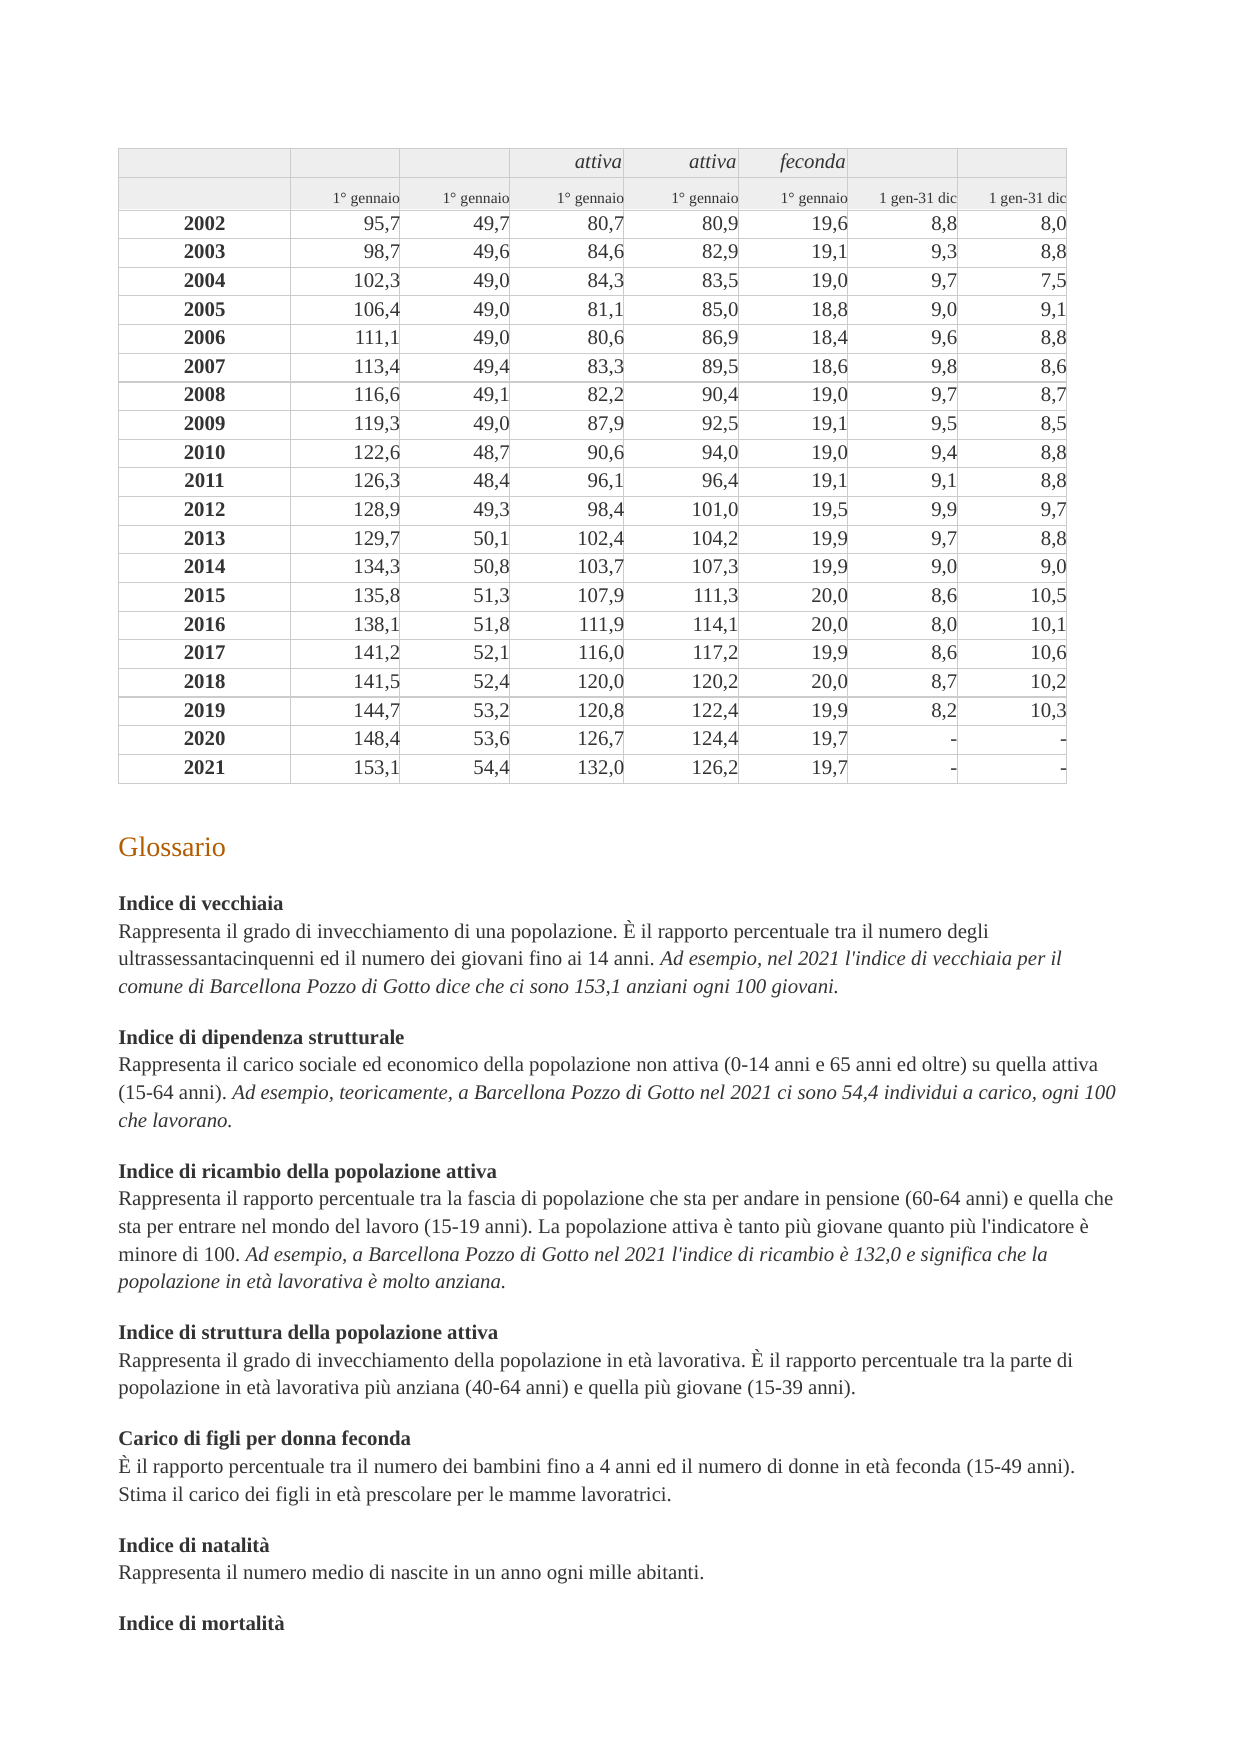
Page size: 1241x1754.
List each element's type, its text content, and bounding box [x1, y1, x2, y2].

table_cell 83,3 [510, 354, 623, 381]
table_header [119, 149, 290, 177]
table_cell 18,4 [739, 325, 847, 353]
table_cell 2015 [119, 583, 290, 611]
table_cell 94,0 [624, 440, 738, 467]
table_cell 141,2 [291, 640, 399, 668]
table_cell 106,4 [291, 296, 399, 324]
table_cell 1° gennaio [400, 178, 509, 209]
table_cell 82,2 [510, 383, 623, 410]
table_cell 80,7 [510, 211, 623, 238]
table_cell 2017 [119, 640, 290, 668]
table_cell 2019 [119, 698, 290, 725]
table_cell 2004 [119, 268, 290, 295]
table_cell 49,0 [400, 325, 509, 353]
table_cell 9,4 [848, 440, 957, 467]
table_cell 113,4 [291, 354, 399, 381]
table_cell 85,0 [624, 296, 738, 324]
table_cell 92,5 [624, 411, 738, 439]
table_cell 126,2 [624, 755, 738, 782]
table_cell 87,9 [510, 411, 623, 439]
table_cell 8,6 [848, 583, 957, 611]
table_cell 2009 [119, 411, 290, 439]
table_cell 90,4 [624, 383, 738, 410]
table_cell 104,2 [624, 526, 738, 553]
table_cell 144,7 [291, 698, 399, 725]
table_cell 19,0 [739, 268, 847, 295]
text Rappresenta il grado di invecchiamento della popolazione in età lavorativa. È il rapporto percentuale tra la parte di popolazione in età lavorativa più anziana (40-64 anni) e quella più giovane (15-39 anni). [118, 1348, 1122, 1399]
table_cell 135,8 [291, 583, 399, 611]
subtitle Indice di struttura della popolazione attiva [118, 1320, 1122, 1344]
subtitle Indice di ricambio della popolazione attiva [118, 1159, 1122, 1183]
table_cell 10,2 [958, 669, 1066, 696]
table_cell 1 gen-31 dic [848, 178, 957, 209]
table_cell 8,8 [958, 526, 1066, 553]
table_cell 19,1 [739, 239, 847, 267]
table_cell 2012 [119, 497, 290, 524]
table_header [848, 149, 957, 177]
table_cell 9,6 [848, 325, 957, 353]
table_cell 9,7 [848, 526, 957, 553]
table_cell 111,3 [624, 583, 738, 611]
table_cell 20,0 [739, 612, 847, 639]
table_cell 8,6 [848, 640, 957, 668]
table_cell 2020 [119, 726, 290, 754]
table_cell 1° gennaio [624, 178, 738, 209]
table_cell 89,5 [624, 354, 738, 381]
table_cell 86,9 [624, 325, 738, 353]
table_cell 1 gen-31 dic [958, 178, 1066, 209]
table_cell 10,6 [958, 640, 1066, 668]
table_cell 19,9 [739, 554, 847, 582]
table_cell 9,0 [958, 554, 1066, 582]
subtitle Glossario [118, 830, 1122, 863]
table_cell 9,8 [848, 354, 957, 381]
table_cell 2002 [119, 211, 290, 238]
table_header feconda [739, 149, 847, 177]
table_cell 19,1 [739, 468, 847, 496]
table_cell 9,9 [848, 497, 957, 524]
table_cell 2007 [119, 354, 290, 381]
table_cell 53,2 [400, 698, 509, 725]
table_cell - [848, 726, 957, 754]
table_cell 9,0 [848, 554, 957, 582]
table_cell 49,1 [400, 383, 509, 410]
table_header attiva [510, 149, 623, 177]
table_cell 120,0 [510, 669, 623, 696]
table_cell 49,3 [400, 497, 509, 524]
table_cell 19,7 [739, 726, 847, 754]
table_cell 8,5 [958, 411, 1066, 439]
table_cell 48,4 [400, 468, 509, 496]
table_cell 124,4 [624, 726, 738, 754]
table_cell 116,0 [510, 640, 623, 668]
table_cell 19,0 [739, 440, 847, 467]
table_cell 84,6 [510, 239, 623, 267]
table_cell 8,7 [958, 383, 1066, 410]
table_cell 50,1 [400, 526, 509, 553]
table_cell 20,0 [739, 583, 847, 611]
table_cell 54,4 [400, 755, 509, 782]
text Rappresenta il grado di invecchiamento di una popolazione. È il rapporto percentuale tra il numero degli ultrassessantacinquenni ed il numero dei giovani fino ai 14 anni. Ad esempio, nel 2021 l'indice di vecchiaia per il comune di Barcellona Pozzo di Gotto dice che ci sono 153,1 anziani ogni 100 giovani. [118, 918, 1122, 998]
table_cell 49,0 [400, 296, 509, 324]
table_cell 96,4 [624, 468, 738, 496]
table_cell 10,3 [958, 698, 1066, 725]
table_cell 18,8 [739, 296, 847, 324]
table_cell 8,7 [848, 669, 957, 696]
table_cell 8,0 [958, 211, 1066, 238]
table_cell 49,0 [400, 411, 509, 439]
table_cell [119, 178, 290, 209]
table_cell 2018 [119, 669, 290, 696]
table_cell 103,7 [510, 554, 623, 582]
table_cell 19,0 [739, 383, 847, 410]
table_cell 51,8 [400, 612, 509, 639]
table_cell 116,6 [291, 383, 399, 410]
table_cell 126,7 [510, 726, 623, 754]
table_cell 8,8 [958, 440, 1066, 467]
table_cell 107,9 [510, 583, 623, 611]
table_cell 98,4 [510, 497, 623, 524]
table_cell 98,7 [291, 239, 399, 267]
text Rappresenta il carico sociale ed economico della popolazione non attiva (0-14 anni e 65 anni ed oltre) su quella attiva (15-64 anni). Ad esempio, teoricamente, a Barcellona Pozzo di Gotto nel 2021 ci sono 54,4 individui a carico, ogni 100 che lavorano. [118, 1052, 1122, 1132]
table_cell 19,9 [739, 526, 847, 553]
table_header [958, 149, 1066, 177]
table_cell 122,4 [624, 698, 738, 725]
table_cell 2016 [119, 612, 290, 639]
table_cell 81,1 [510, 296, 623, 324]
table_cell 8,6 [958, 354, 1066, 381]
table_cell 8,8 [848, 211, 957, 238]
table_cell 117,2 [624, 640, 738, 668]
table_cell 102,3 [291, 268, 399, 295]
table_cell 114,1 [624, 612, 738, 639]
table_cell 18,6 [739, 354, 847, 381]
table_cell 8,0 [848, 612, 957, 639]
table_cell 107,3 [624, 554, 738, 582]
table_cell 80,9 [624, 211, 738, 238]
table_cell 19,7 [739, 755, 847, 782]
table_cell 19,9 [739, 640, 847, 668]
table_cell 102,4 [510, 526, 623, 553]
table_cell 2010 [119, 440, 290, 467]
table_cell 49,0 [400, 268, 509, 295]
table_cell 9,5 [848, 411, 957, 439]
table_cell 90,6 [510, 440, 623, 467]
subtitle Indice di dipendenza strutturale [118, 1025, 1122, 1049]
table_cell - [958, 755, 1066, 782]
table_cell - [958, 726, 1066, 754]
table_cell 120,8 [510, 698, 623, 725]
table_header attiva [624, 149, 738, 177]
table_cell 111,9 [510, 612, 623, 639]
text È il rapporto percentuale tra il numero dei bambini fino a 4 anni ed il numero di donne in età feconda (15-49 anni). Stima il carico dei figli in età prescolare per le mamme lavoratrici. [118, 1454, 1122, 1506]
table_cell 19,9 [739, 698, 847, 725]
table_cell 51,3 [400, 583, 509, 611]
table_cell 53,6 [400, 726, 509, 754]
table_cell 8,8 [958, 468, 1066, 496]
table_cell 9,0 [848, 296, 957, 324]
table_cell 52,1 [400, 640, 509, 668]
table_cell 9,7 [848, 268, 957, 295]
table_cell 2003 [119, 239, 290, 267]
table_cell 2006 [119, 325, 290, 353]
table_cell 122,6 [291, 440, 399, 467]
table_header [400, 149, 509, 177]
table_cell 120,2 [624, 669, 738, 696]
table_cell 2021 [119, 755, 290, 782]
subtitle Carico di figli per donna feconda [118, 1426, 1122, 1450]
table_cell 9,1 [958, 296, 1066, 324]
table_cell 8,8 [958, 325, 1066, 353]
table_cell 2011 [119, 468, 290, 496]
table_cell 9,7 [958, 497, 1066, 524]
table_cell 82,9 [624, 239, 738, 267]
table_cell 1° gennaio [739, 178, 847, 209]
table_cell 10,5 [958, 583, 1066, 611]
text Rappresenta il rapporto percentuale tra la fascia di popolazione che sta per andare in pensione (60-64 anni) e quella che sta per entrare nel mondo del lavoro (15-19 anni). La popolazione attiva è tanto più giovane quanto più l'indicatore è minore di 100. Ad esempio, a Barcellona Pozzo di Gotto nel 2021 l'indice di ricambio è 132,0 e significa che la popolazione in età lavorativa è molto anziana. [118, 1186, 1122, 1293]
table_cell - [848, 755, 957, 782]
table_cell 2005 [119, 296, 290, 324]
table_cell 111,1 [291, 325, 399, 353]
table_cell 141,5 [291, 669, 399, 696]
table_cell 148,4 [291, 726, 399, 754]
table_cell 52,4 [400, 669, 509, 696]
table_cell 1° gennaio [291, 178, 399, 209]
table_header [291, 149, 399, 177]
table_cell 9,3 [848, 239, 957, 267]
table_cell 96,1 [510, 468, 623, 496]
table_cell 8,2 [848, 698, 957, 725]
table_cell 9,7 [848, 383, 957, 410]
table_cell 126,3 [291, 468, 399, 496]
table_cell 49,6 [400, 239, 509, 267]
table_cell 48,7 [400, 440, 509, 467]
table_cell 49,7 [400, 211, 509, 238]
table_cell 10,1 [958, 612, 1066, 639]
table_cell 83,5 [624, 268, 738, 295]
table_cell 132,0 [510, 755, 623, 782]
table_cell 2013 [119, 526, 290, 553]
table_cell 95,7 [291, 211, 399, 238]
subtitle Indice di vecchiaia [118, 891, 1122, 915]
table_cell 7,5 [958, 268, 1066, 295]
table_cell 128,9 [291, 497, 399, 524]
table_cell 49,4 [400, 354, 509, 381]
table_cell 129,7 [291, 526, 399, 553]
table_cell 138,1 [291, 612, 399, 639]
subtitle Indice di mortalità [118, 1611, 1122, 1635]
table_cell 134,3 [291, 554, 399, 582]
table_cell 84,3 [510, 268, 623, 295]
table_cell 9,1 [848, 468, 957, 496]
subtitle Indice di natalità [118, 1533, 1122, 1557]
table_cell 19,1 [739, 411, 847, 439]
table_cell 101,0 [624, 497, 738, 524]
table_cell 19,5 [739, 497, 847, 524]
table_cell 19,6 [739, 211, 847, 238]
table_cell 153,1 [291, 755, 399, 782]
table_cell 119,3 [291, 411, 399, 439]
table_cell 1° gennaio [510, 178, 623, 209]
text Rappresenta il numero medio di nascite in un anno ogni mille abitanti. [118, 1560, 1122, 1584]
table_cell 80,6 [510, 325, 623, 353]
table_cell 2008 [119, 383, 290, 410]
table_cell 8,8 [958, 239, 1066, 267]
table_cell 2014 [119, 554, 290, 582]
table_cell 20,0 [739, 669, 847, 696]
table_cell 50,8 [400, 554, 509, 582]
